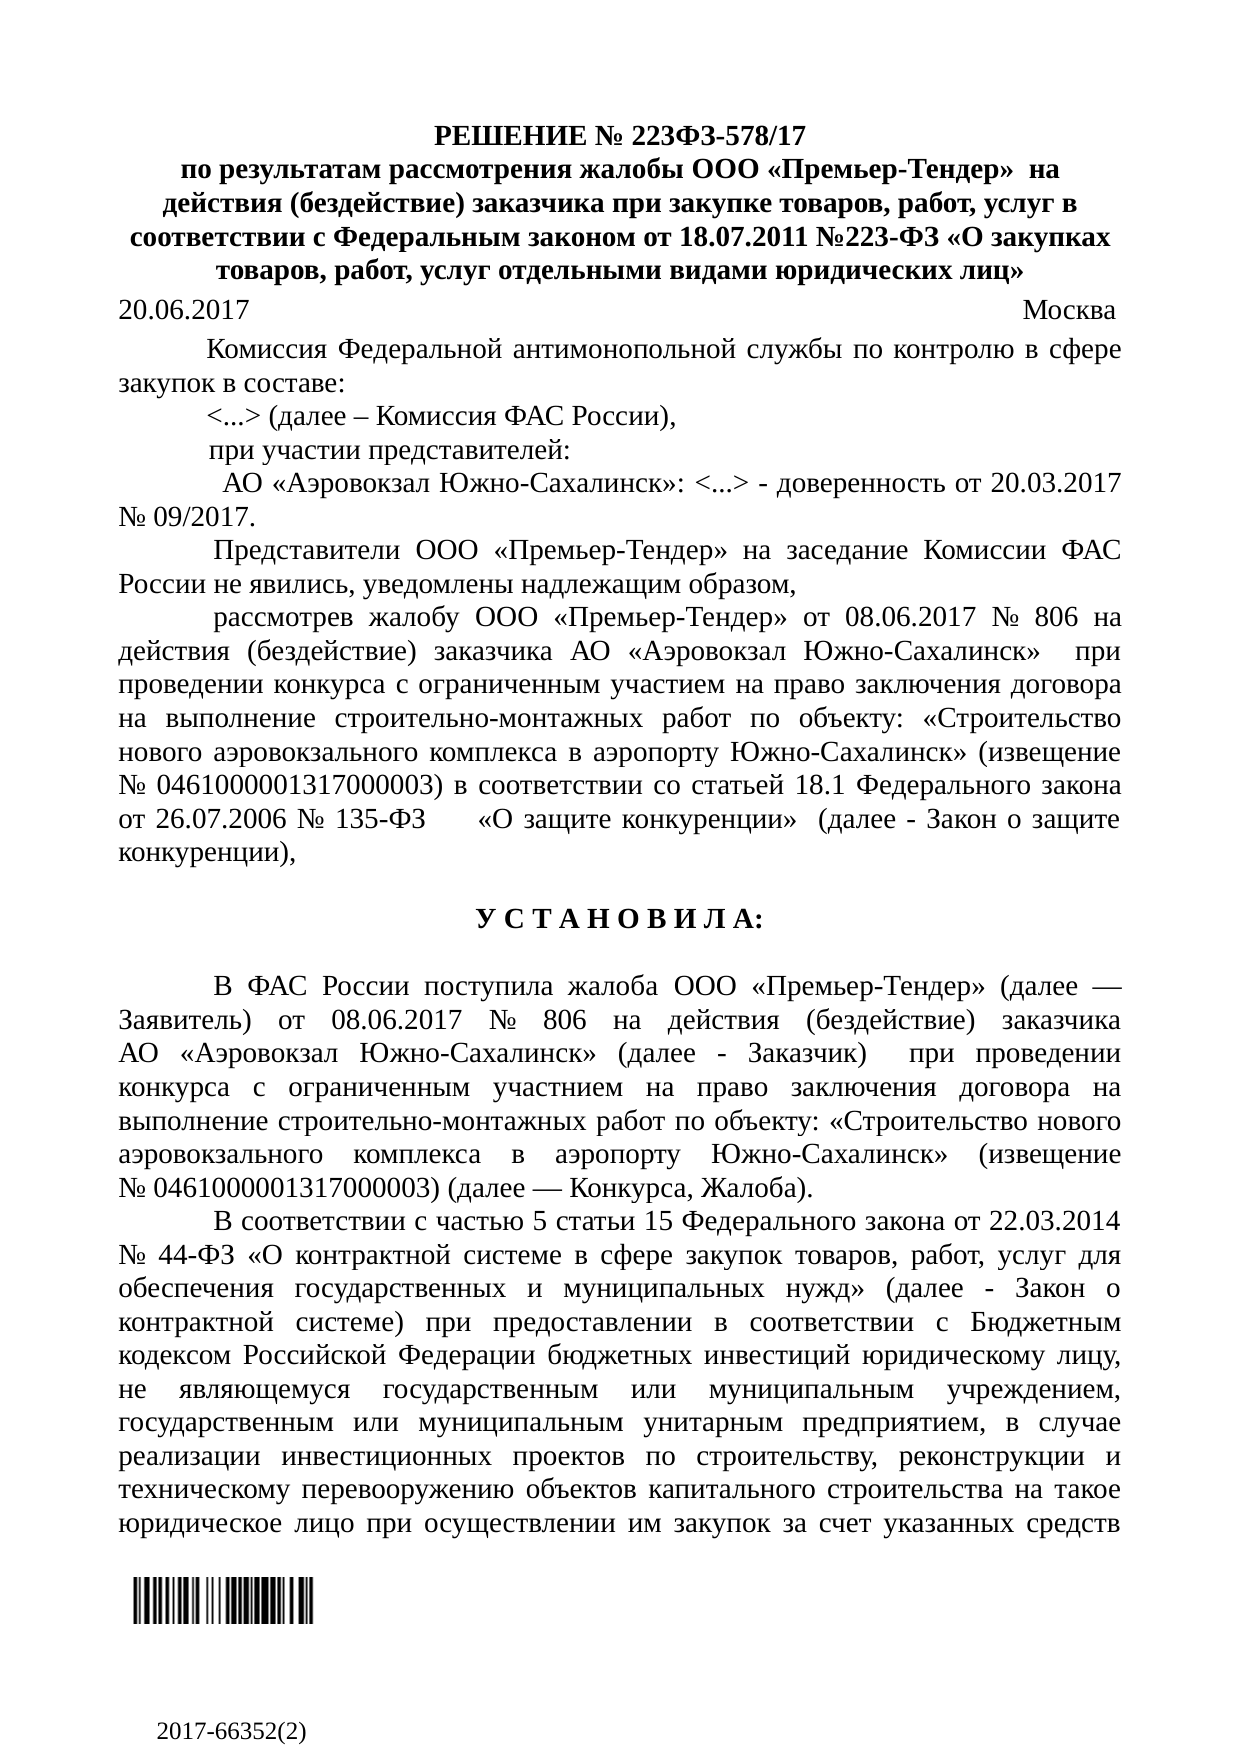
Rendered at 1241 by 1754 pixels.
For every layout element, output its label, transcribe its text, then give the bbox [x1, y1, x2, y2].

text Представители ООО «Премьер-Тендер» на заседание Комиссии ФАС России не явились, уведомлены надлежащим образом, [118, 532, 1122, 599]
text по результатам рассмотрения жалобы ООО «Премьер-Тендер» на действия (бездействие) заказчика при закупке товаров, работ, услуг в соответствии с Федеральным законом от 18.07.2011 №223-ФЗ «О закупках товаров, работ, услуг отдельными видами юридических лиц» [118, 152, 1122, 286]
text АО «Аэровокзал Южно-Сахалинск»: <...> - доверенность от 20.03.2017 № 09/2017. [118, 465, 1122, 532]
text Комиссия Федеральной антимонопольной службы по контролю в сфере закупок в составе: [118, 331, 1122, 398]
text РЕШЕНИЕ № 223ФЗ-578/17 [118, 118, 1122, 152]
text У С Т А Н О В И Л А: [117, 901, 1122, 935]
text <...> (далее – Комиссия ФАС России), [118, 398, 1122, 432]
picture [118, 1577, 331, 1624]
text при участии представителей: [118, 432, 1122, 465]
text рассмотрев жалобу ООО «Премьер-Тендер» от 08.06.2017 № 806 на действия (бездействие) заказчика АО «Аэровокзал Южно-Сахалинск» при проведении конкурса с ограниченным участием на право заключения договора на выполнение строительно-монтажных работ по объекту: «Строительство нового аэровокзального комплекса в аэропорту Южно-Сахалинск» (извещение № 0461000001317000003) в соответствии со статьей 18.1 Федерального закона от 26.07.2006 № 135-ФЗ «О защите конкуренции» (далее - Закон о защите конкуренции), [118, 599, 1122, 868]
text 20.06.2017 Москва [118, 292, 1122, 325]
text В ФАС России поступила жалоба ООО «Премьер-Тендер» (далее — Заявитель) от 08.06.2017 № 806 на действия (бездействие) заказчика АО «Аэровокзал Южно-Сахалинск» (далее - Заказчик) при проведении конкурса с ограниченным участнием на право заключения договора на выполнение строительно-монтажных работ по объекту: «Строительство нового аэровокзального комплекса в аэропорту Южно-Сахалинск» (извещение № 0461000001317000003) (далее — Конкурса, Жалоба). [118, 968, 1122, 1203]
text В соответствии с частью 5 статьи 15 Федерального закона от 22.03.2014 № 44-ФЗ «О контрактной системе в сфере закупок товаров, работ, услуг для обеспечения государственных и муниципальных нужд» (далее - Закон о контрактной системе) при предоставлении в соответствии с Бюджетным кодексом Российской Федерации бюджетных инвестиций юридическому лицу, не являющемуся государственным или муниципальным учреждением, государственным или муниципальным унитарным предприятием, в случае реализации инвестиционных проектов по строительству, реконструкции и техническому перевооружению объектов капитального строительства на такое юридическое лицо при осуществлении им закупок за счет указанных средств [118, 1203, 1122, 1539]
